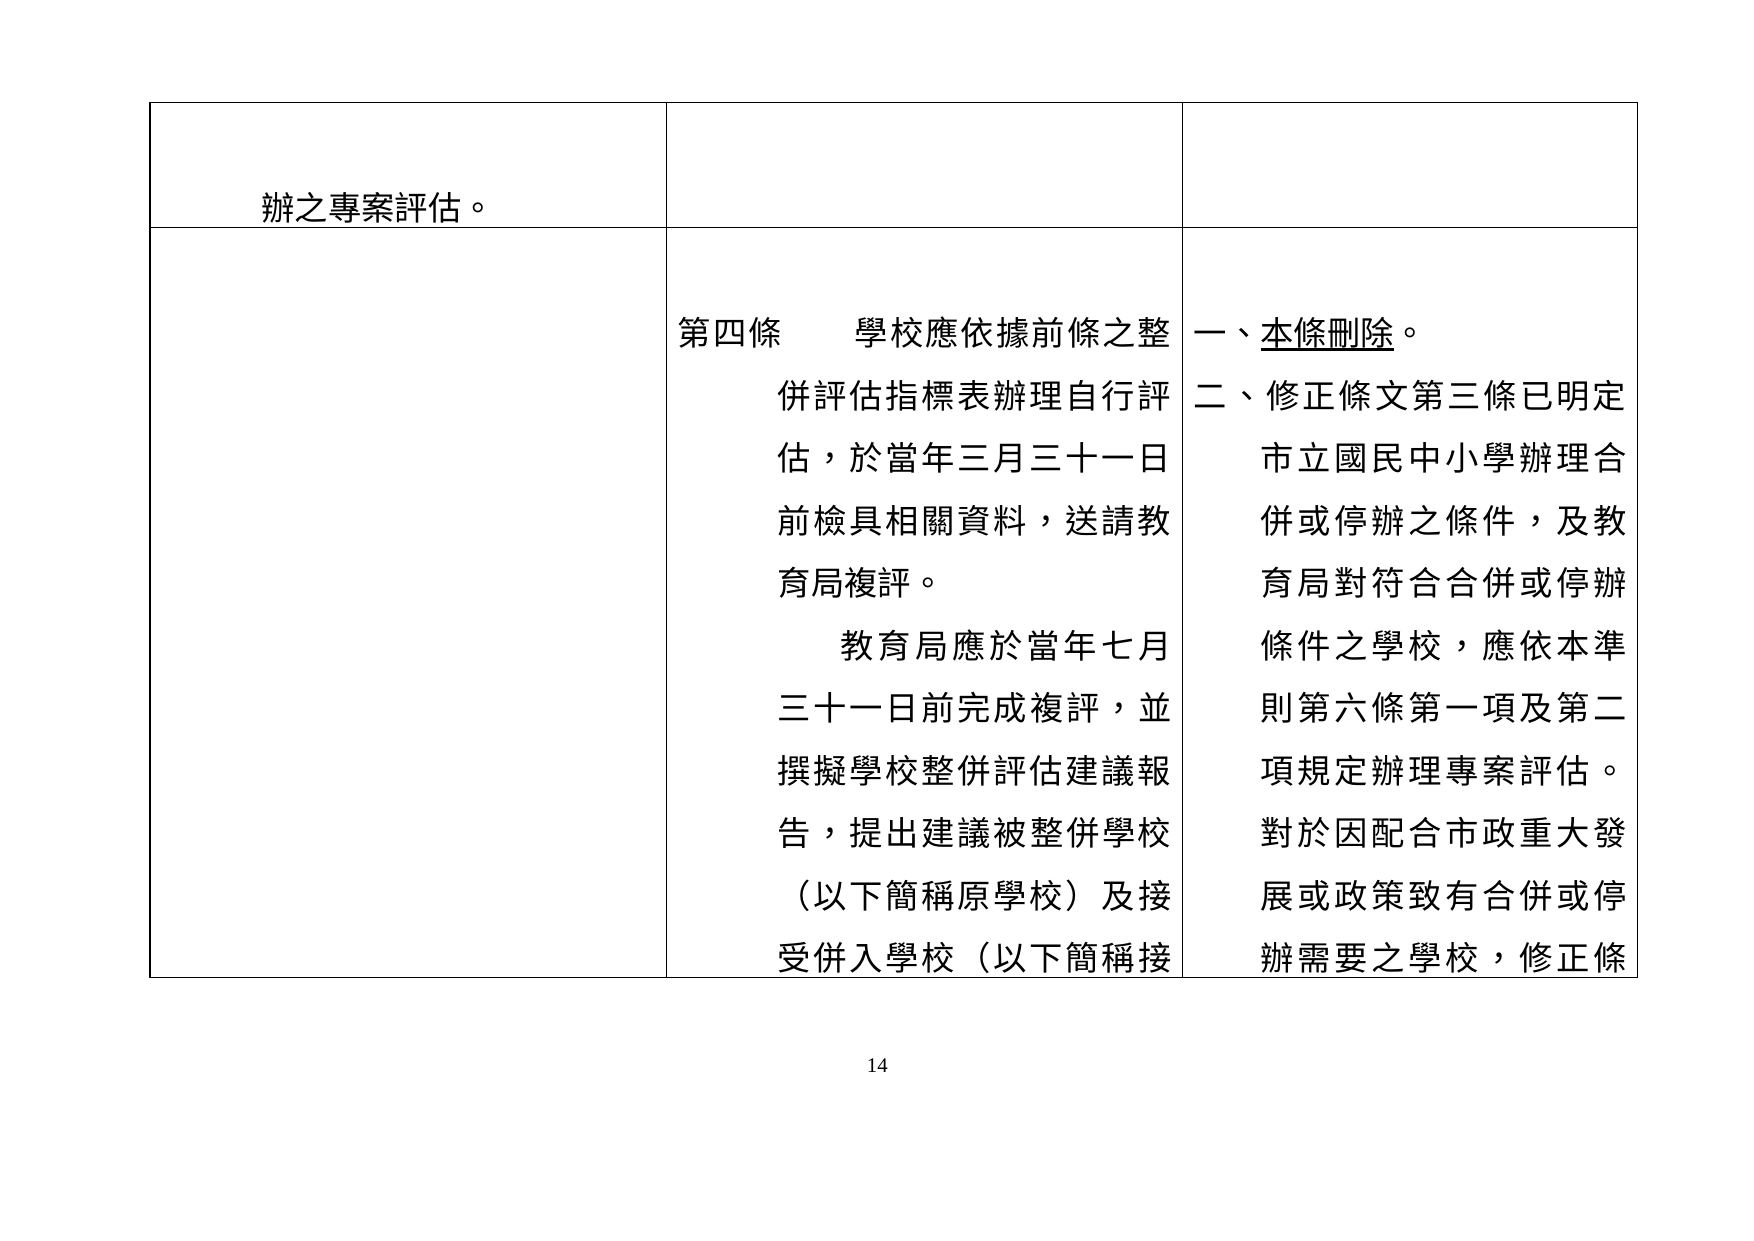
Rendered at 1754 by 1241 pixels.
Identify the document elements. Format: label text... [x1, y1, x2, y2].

table_cell 第四條 學校應依據前條之整併評估指標表辦理自行評估，於當年三月三十一日前檢具相關資料，送請教育局複評。 教育局應於當年七月三十一日前完成複評，並撰擬學校整併評估建議報告，提出建議被整併學校（以下簡稱原學校）及接受併入學校（以下簡稱接 [667, 228, 1182, 977]
table_cell [151, 228, 666, 977]
table_cell [1183, 103, 1637, 227]
table_cell 一、本條刪除。 二、修正條文第三條已明定市立國民中小學辦理合併或停辦之條件，及教育局對符合合併或停辦條件之學校，應依本準則第六條第一項及第二項規定辦理專案評估。對於因配合市政重大發展或政策致有合併或停辦需要之學校，修正條 [1183, 228, 1637, 977]
table_cell [667, 103, 1182, 227]
table_cell 辦之專案評估。 [151, 103, 666, 227]
